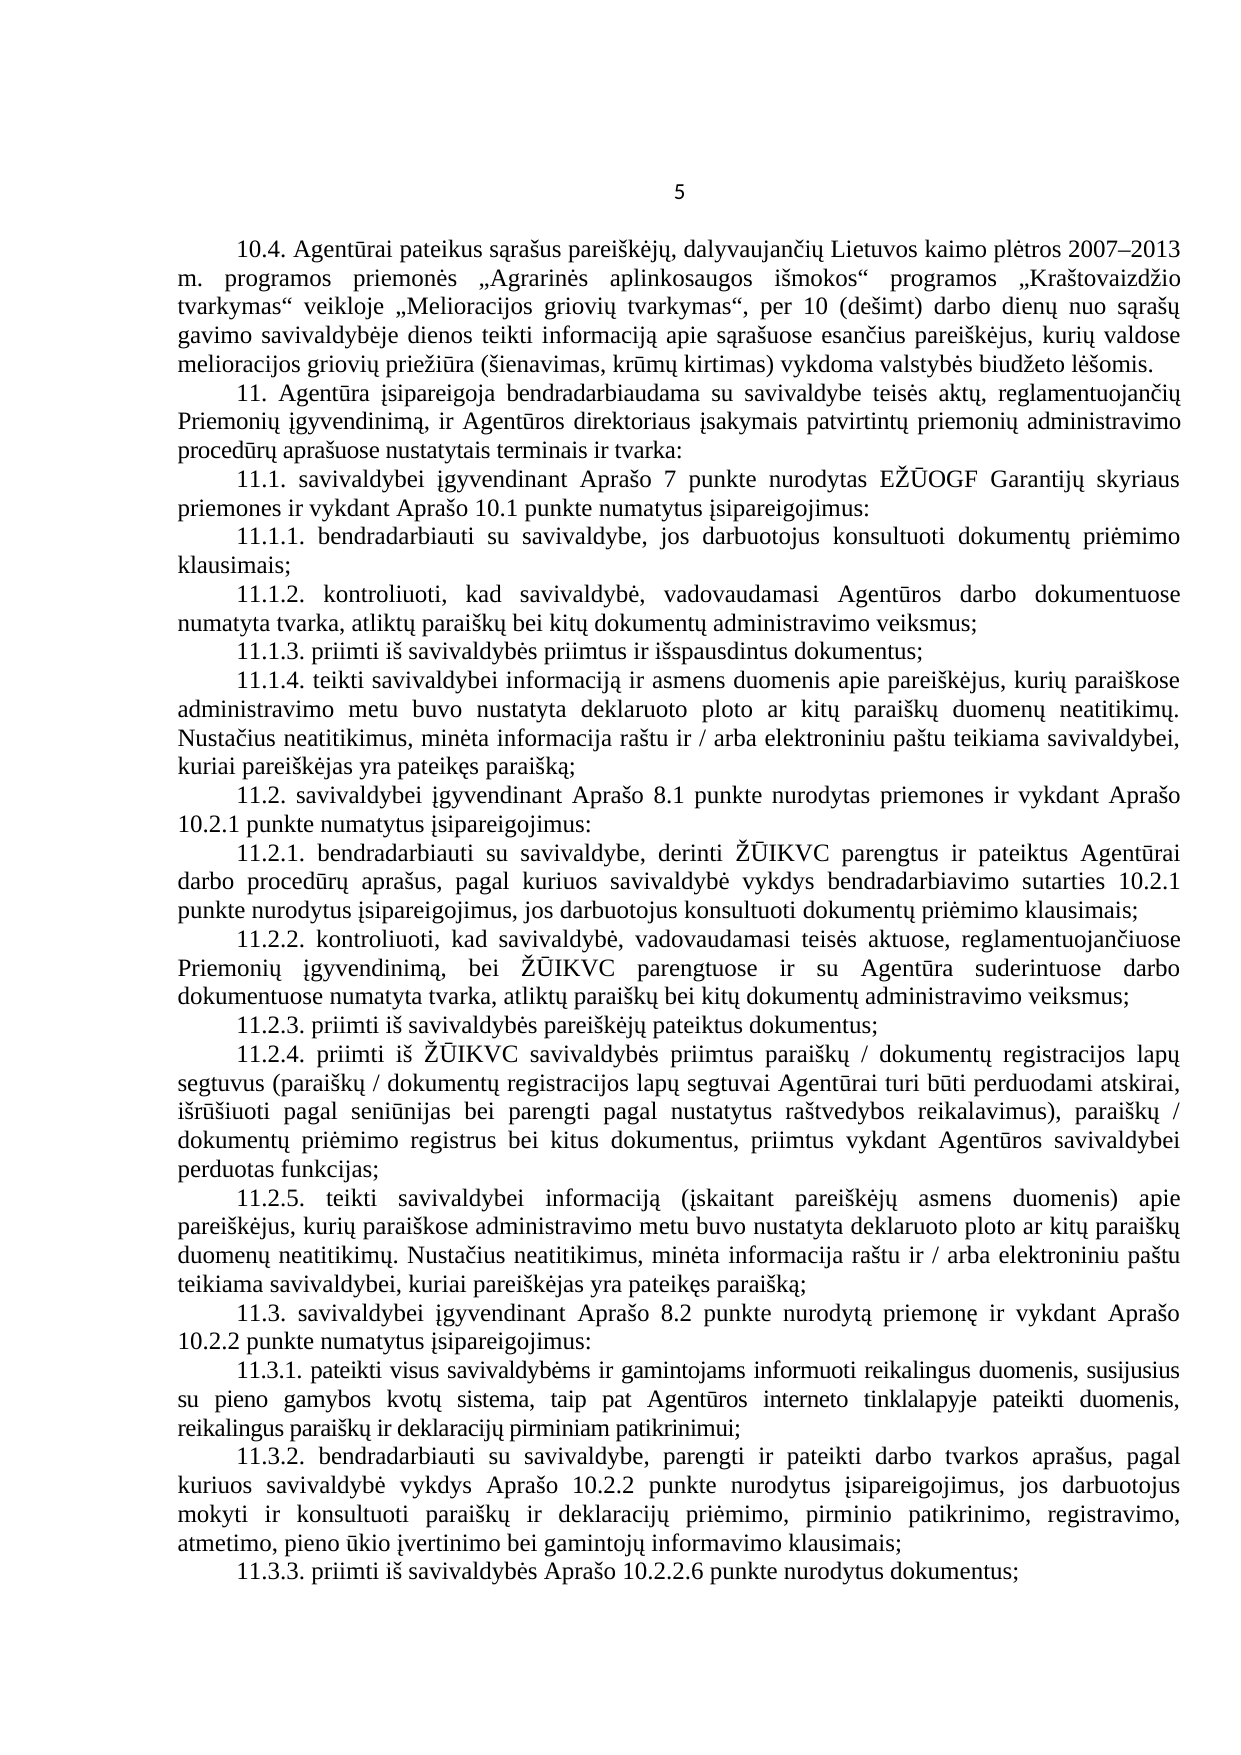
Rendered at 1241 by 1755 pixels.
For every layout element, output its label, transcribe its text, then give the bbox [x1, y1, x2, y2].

text 11. Agentūra įsipareigoja bendradarbiaudama su savivaldybe teisės aktų, reglamentuojančių Priemonių įgyvendinimą, ir Agentūros direktoriaus įsakymais patvirtintų priemonių administravimo procedūrų aprašuose nustatytais terminais ir tvarka: [177, 378, 1181, 464]
text 11.2.1. bendradarbiauti su savivaldybe, derinti ŽŪIKVC parengtus ir pateiktus Agentūrai darbo procedūrų aprašus, pagal kuriuos savivaldybė vykdys bendradarbiavimo sutarties 10.2.1 punkte nurodytus įsipareigojimus, jos darbuotojus konsultuoti dokumentų priėmimo klausimais; [177, 838, 1181, 924]
text 11.3. savivaldybei įgyvendinant Aprašo 8.2 punkte nurodytą priemonę ir vykdant Aprašo 10.2.2 punkte numatytus įsipareigojimus: [177, 1298, 1181, 1355]
text 11.1.2. kontroliuoti, kad savivaldybė, vadovaudamasi Agentūros darbo dokumentuose numatyta tvarka, atliktų paraiškų bei kitų dokumentų administravimo veiksmus; [177, 579, 1181, 636]
text 11.1.1. bendradarbiauti su savivaldybe, jos darbuotojus konsultuoti dokumentų priėmimo klausimais; [177, 521, 1181, 579]
text 11.2. savivaldybei įgyvendinant Aprašo 8.1 punkte nurodytas priemones ir vykdant Aprašo 10.2.1 punkte numatytus įsipareigojimus: [177, 780, 1181, 838]
text 11.2.5. teikti savivaldybei informaciją (įskaitant pareiškėjų asmens duomenis) apie pareiškėjus, kurių paraiškose administravimo metu buvo nustatyta deklaruoto ploto ar kitų paraiškų duomenų neatitikimų. Nustačius neatitikimus, minėta informacija raštu ir / arba elektroniniu paštu teikiama savivaldybei, kuriai pareiškėjas yra pateikęs paraišką; [177, 1183, 1181, 1298]
text 11.1.3. priimti iš savivaldybės priimtus ir išspausdintus dokumentus; [177, 636, 1181, 665]
text 10.4. Agentūrai pateikus sąrašus pareiškėjų, dalyvaujančių Lietuvos kaimo plėtros 2007–2013 m. programos priemonės „Agrarinės aplinkosaugos išmokos“ programos „Kraštovaizdžio tvarkymas“ veikloje „Melioracijos griovių tvarkymas“, per 10 (dešimt) darbo dienų nuo sąrašų gavimo savivaldybėje dienos teikti informaciją apie sąrašuose esančius pareiškėjus, kurių valdose melioracijos griovių priežiūra (šienavimas, krūmų kirtimas) vykdoma valstybės biudžeto lėšomis. [177, 234, 1181, 378]
text 11.2.2. kontroliuoti, kad savivaldybė, vadovaudamasi teisės aktuose, reglamentuojančiuose Priemonių įgyvendinimą, bei ŽŪIKVC parengtuose ir su Agentūra suderintuose darbo dokumentuose numatyta tvarka, atliktų paraiškų bei kitų dokumentų administravimo veiksmus; [177, 924, 1181, 1010]
text 11.3.2. bendradarbiauti su savivaldybe, parengti ir pateikti darbo tvarkos aprašus, pagal kuriuos savivaldybė vykdys Aprašo 10.2.2 punkte nurodytus įsipareigojimus, jos darbuotojus mokyti ir konsultuoti paraiškų ir deklaracijų priėmimo, pirminio patikrinimo, registravimo, atmetimo, pieno ūkio įvertinimo bei gamintojų informavimo klausimais; [177, 1441, 1181, 1556]
text 11.2.3. priimti iš savivaldybės pareiškėjų pateiktus dokumentus; [177, 1010, 1181, 1039]
text 11.2.4. priimti iš ŽŪIKVC savivaldybės priimtus paraiškų / dokumentų registracijos lapų segtuvus (paraiškų / dokumentų registracijos lapų segtuvai Agentūrai turi būti perduodami atskirai, išrūšiuoti pagal seniūnijas bei parengti pagal nustatytus raštvedybos reikalavimus), paraiškų / dokumentų priėmimo registrus bei kitus dokumentus, priimtus vykdant Agentūros savivaldybei perduotas funkcijas; [177, 1039, 1181, 1183]
text 11.1.4. teikti savivaldybei informaciją ir asmens duomenis apie pareiškėjus, kurių paraiškose administravimo metu buvo nustatyta deklaruoto ploto ar kitų paraiškų duomenų neatitikimų. Nustačius neatitikimus, minėta informacija raštu ir / arba elektroniniu paštu teikiama savivaldybei, kuriai pareiškėjas yra pateikęs paraišką; [177, 665, 1181, 780]
text 11.1. savivaldybei įgyvendinant Aprašo 7 punkte nurodytas EŽŪOGF Garantijų skyriaus priemones ir vykdant Aprašo 10.1 punkte numatytus įsipareigojimus: [177, 464, 1181, 521]
text 11.3.3. priimti iš savivaldybės Aprašo 10.2.2.6 punkte nurodytus dokumentus; [177, 1556, 1181, 1585]
text 11.3.1. pateikti visus savivaldybėms ir gamintojams informuoti reikalingus duomenis, susijusius su pieno gamybos kvotų sistema, taip pat Agentūros interneto tinklalapyje pateikti duomenis, reikalingus paraiškų ir deklaracijų pirminiam patikrinimui; [177, 1355, 1181, 1441]
